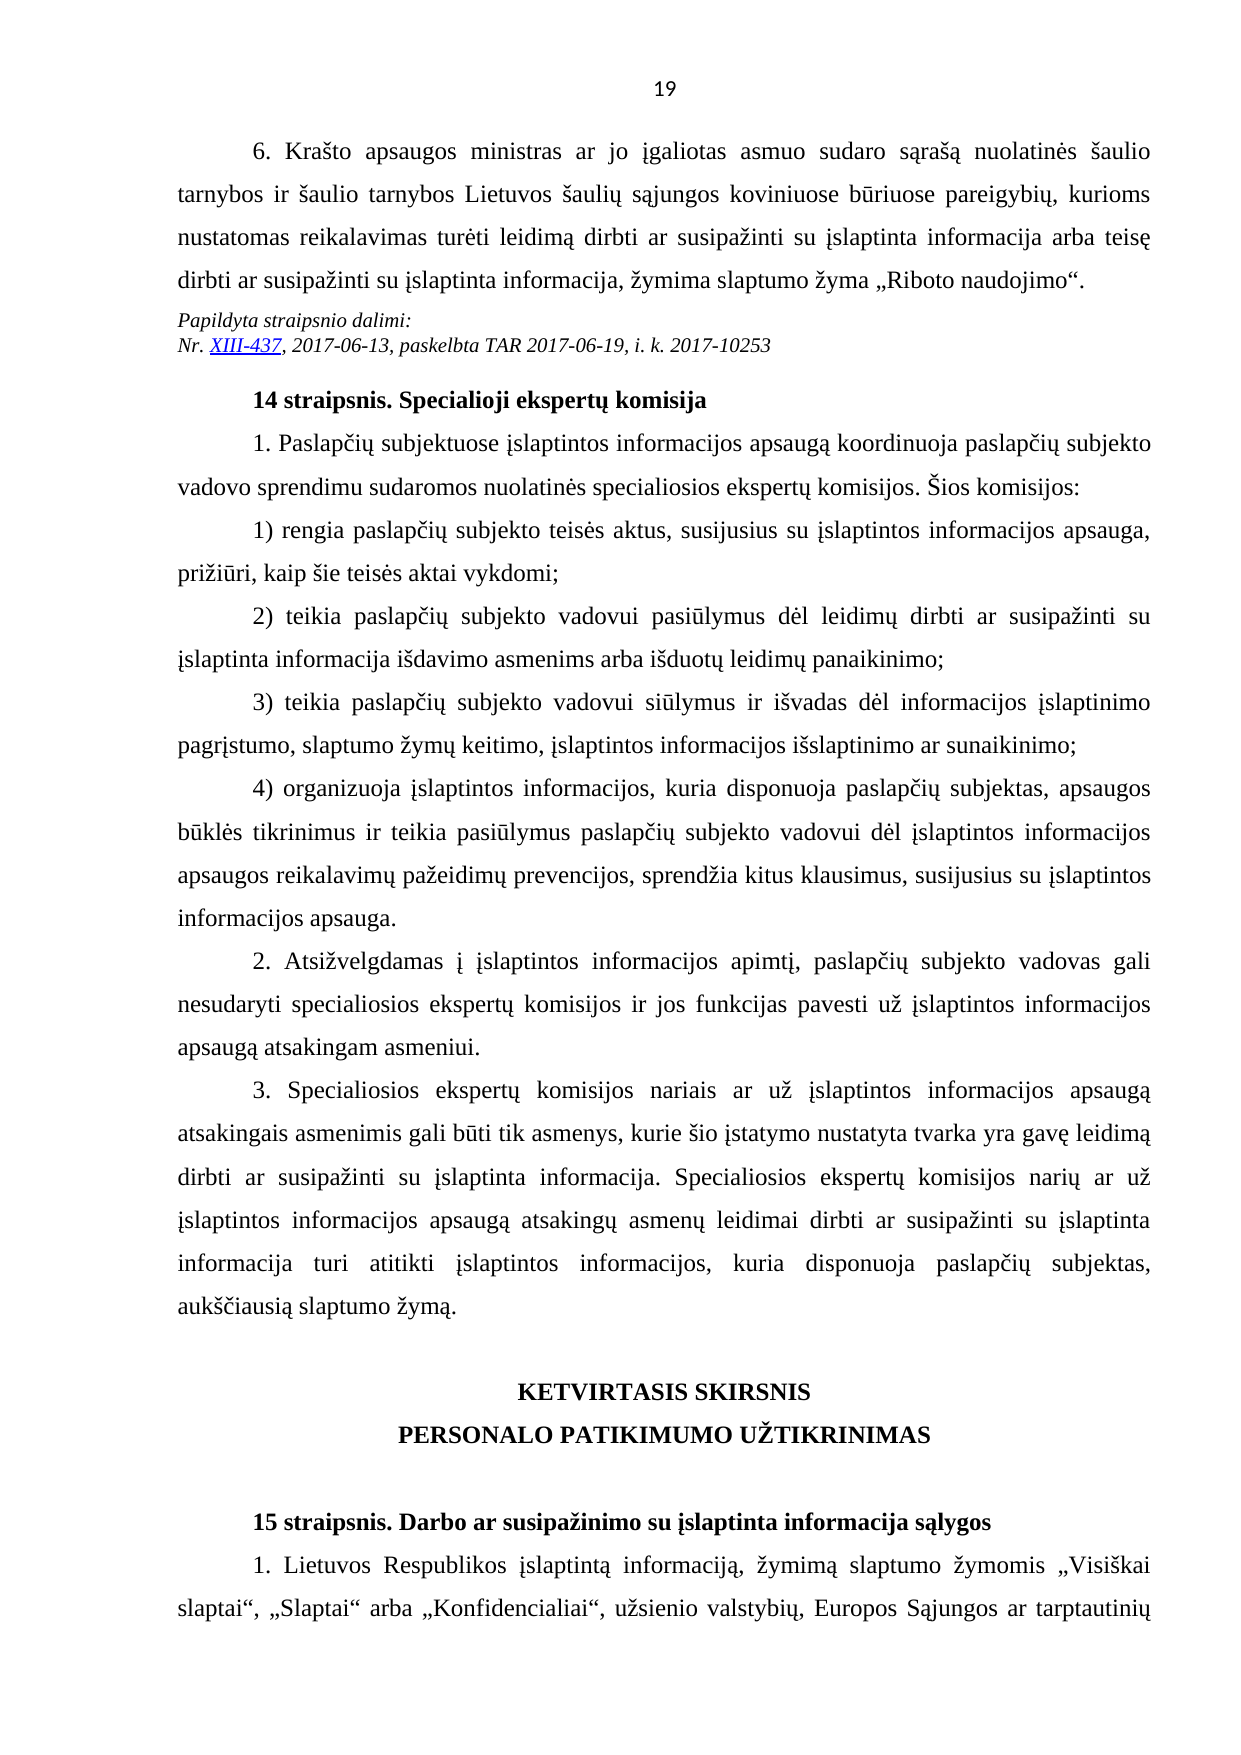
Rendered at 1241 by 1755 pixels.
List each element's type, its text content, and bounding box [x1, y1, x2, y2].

text 2. Atsižvelgdamas į įslaptintos informacijos apimtį, paslapčių subjekto vadovas gali nesudaryti specialiosios ekspertų komisijos ir jos funkcijas pavesti už įslaptintos informacijos apsaugą atsakingam asmeniui. [177, 946, 1152, 1061]
text KETVIRTASIS SKIRSNIS [177, 1377, 1152, 1406]
text 1. Paslapčių subjektuose įslaptintos informacijos apsaugą koordinuoja paslapčių subjekto vadovo sprendimu sudaromos nuolatinės specialiosios ekspertų komisijos. Šios komisijos: [177, 428, 1152, 500]
text 2) teikia paslapčių subjekto vadovui pasiūlymus dėl leidimų dirbti ar susipažinti su įslaptinta informacija išdavimo asmenims arba išduotų leidimų panaikinimo; [177, 601, 1152, 673]
text 3. Specialiosios ekspertų komisijos nariais ar už įslaptintos informacijos apsaugą atsakingais asmenimis gali būti tik asmenys, kurie šio įstatymo nustatyta tvarka yra gavę leidimą dirbti ar susipažinti su įslaptinta informacija. Specialiosios ekspertų komisijos narių ar už įslaptintos informacijos apsaugą atsakingų asmenų leidimai dirbti ar susipažinti su įslaptinta informacija turi atitikti įslaptintos informacijos, kuria disponuoja paslapčių subjektas, aukščiausią slaptumo žymą. [177, 1075, 1152, 1320]
text PERSONALO PATIKIMUMO UŽTIKRINIMAS [177, 1420, 1152, 1449]
text 14 straipsnis. Specialioji ekspertų komisija [177, 385, 1152, 414]
text 15 straipsnis. Darbo ar susipažinimo su įslaptinta informacija sąlygos [177, 1507, 1152, 1535]
text 1) rengia paslapčių subjekto teisės aktus, susijusius su įslaptintos informacijos apsauga, prižiūri, kaip šie teisės aktai vykdomi; [177, 515, 1152, 587]
text 3) teikia paslapčių subjekto vadovui siūlymus ir išvadas dėl informacijos įslaptinimo pagrįstumo, slaptumo žymų keitimo, įslaptintos informacijos išslaptinimo ar sunaikinimo; [177, 687, 1152, 759]
text 4) organizuoja įslaptintos informacijos, kuria disponuoja paslapčių subjektas, apsaugos būklės tikrinimus ir teikia pasiūlymus paslapčių subjekto vadovui dėl įslaptintos informacijos apsaugos reikalavimų pažeidimų prevencijos, sprendžia kitus klausimus, susijusius su įslaptintos informacijos apsauga. [177, 773, 1152, 932]
text Nr. XIII-437, 2017-06-13, paskelbta TAR 2017-06-19, i. k. 2017-10253 [177, 332, 1152, 357]
text 6. Krašto apsaugos ministras ar jo įgaliotas asmuo sudaro sąrašą nuolatinės šaulio tarnybos ir šaulio tarnybos Lietuvos šaulių sąjungos koviniuose būriuose pareigybių, kurioms nustatomas reikalavimas turėti leidimą dirbti ar susipažinti su įslaptinta informacija arba teisę dirbti ar susipažinti su įslaptinta informacija, žymima slaptumo žyma „Riboto naudojimo“. [177, 136, 1152, 294]
text Papildyta straipsnio dalimi: [177, 308, 1152, 332]
text 1. Lietuvos Respublikos įslaptintą informaciją, žymimą slaptumo žymomis „Visiškai slaptai“, „Slaptai“ arba „Konfidencialiai“, užsienio valstybių, Europos Sąjungos ar tarptautinių [177, 1550, 1152, 1622]
